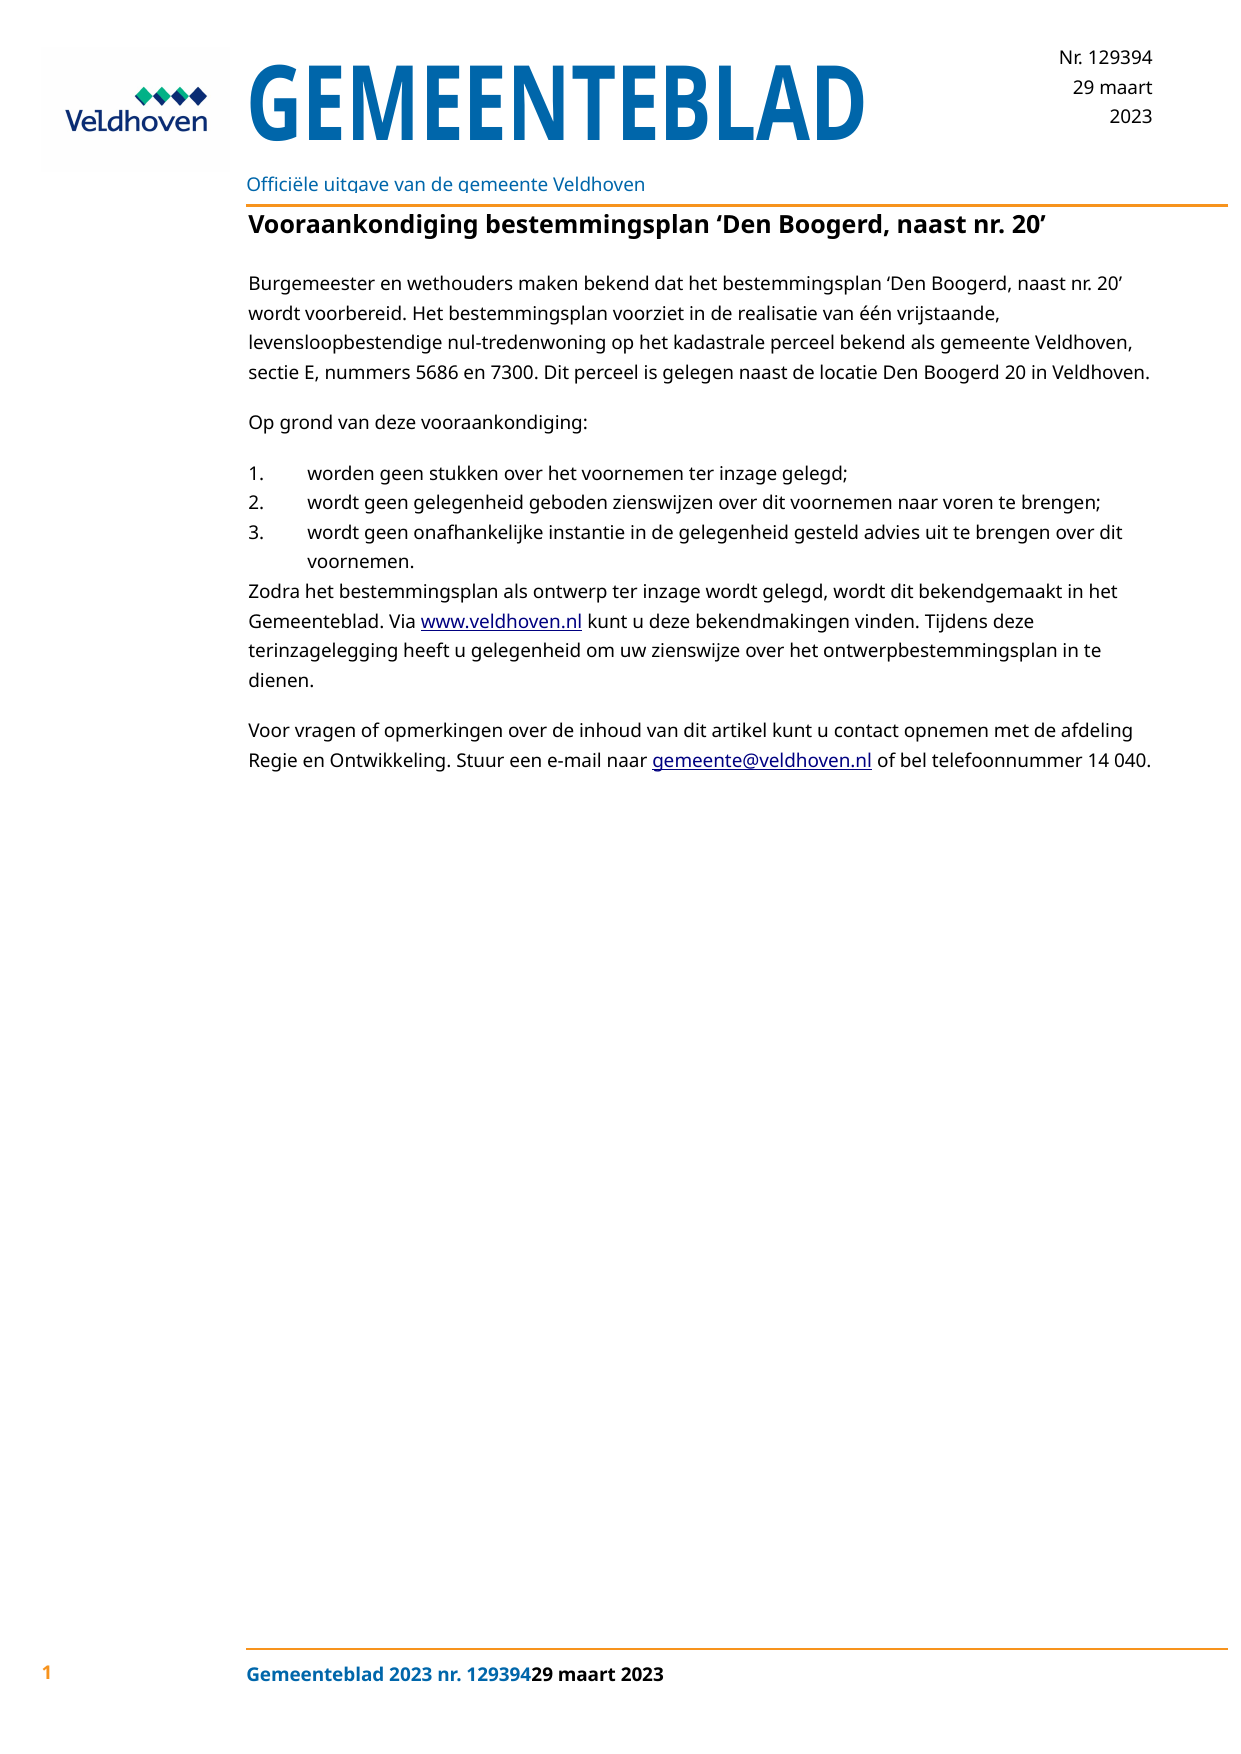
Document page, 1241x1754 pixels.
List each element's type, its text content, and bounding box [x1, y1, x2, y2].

text Op grond van deze vooraankondiging: [248, 409, 1152, 435]
list wordt geen onafhankelijke instantie in de gelegenheid gesteld advies uit te brengen over dit voornemen. [248, 519, 1152, 574]
text Vooraankondiging bestemmingsplan ‘Den Boogerd, naast nr. 20’ [248, 207, 1152, 241]
list worden geen stukken over het voornemen ter inzage gelegd; [248, 460, 1152, 486]
picture [41, 47, 231, 172]
text Voor vragen of opmerkingen over de inhoud van dit artikel kunt u contact opnemen met de afdeling Regie en Ontwikkeling. Stuur een e-mail naar gemeente@veldhoven.nl of bel telefoonnummer 14 040. [248, 717, 1152, 773]
text Burgemeester en wethouders maken bekend dat het bestemmingsplan ‘Den Boogerd, naast nr. 20’ wordt voorbereid. Het bestemmingsplan voorziet in de realisatie van één vrijstaande, levensloopbestendige nul-tredenwoning op het kadastrale perceel bekend als gemeente Veldhoven, sectie E, nummers 5686 en 7300. Dit perceel is gelegen naast de locatie Den Boogerd 20 in Veldhoven. [248, 270, 1152, 385]
text Zodra het bestemmingsplan als ontwerp ter inzage wordt gelegd, wordt dit bekendgemaakt in het Gemeenteblad. Via www.veldhoven.nl kunt u deze bekendmakingen vinden. Tijdens deze terinzagelegging heeft u gelegenheid om uw zienswijze over het ontwerpbestemmingsplan in te dienen. [248, 578, 1152, 693]
list wordt geen gelegenheid geboden zienswijzen over dit voornemen naar voren te brengen; [248, 489, 1152, 515]
